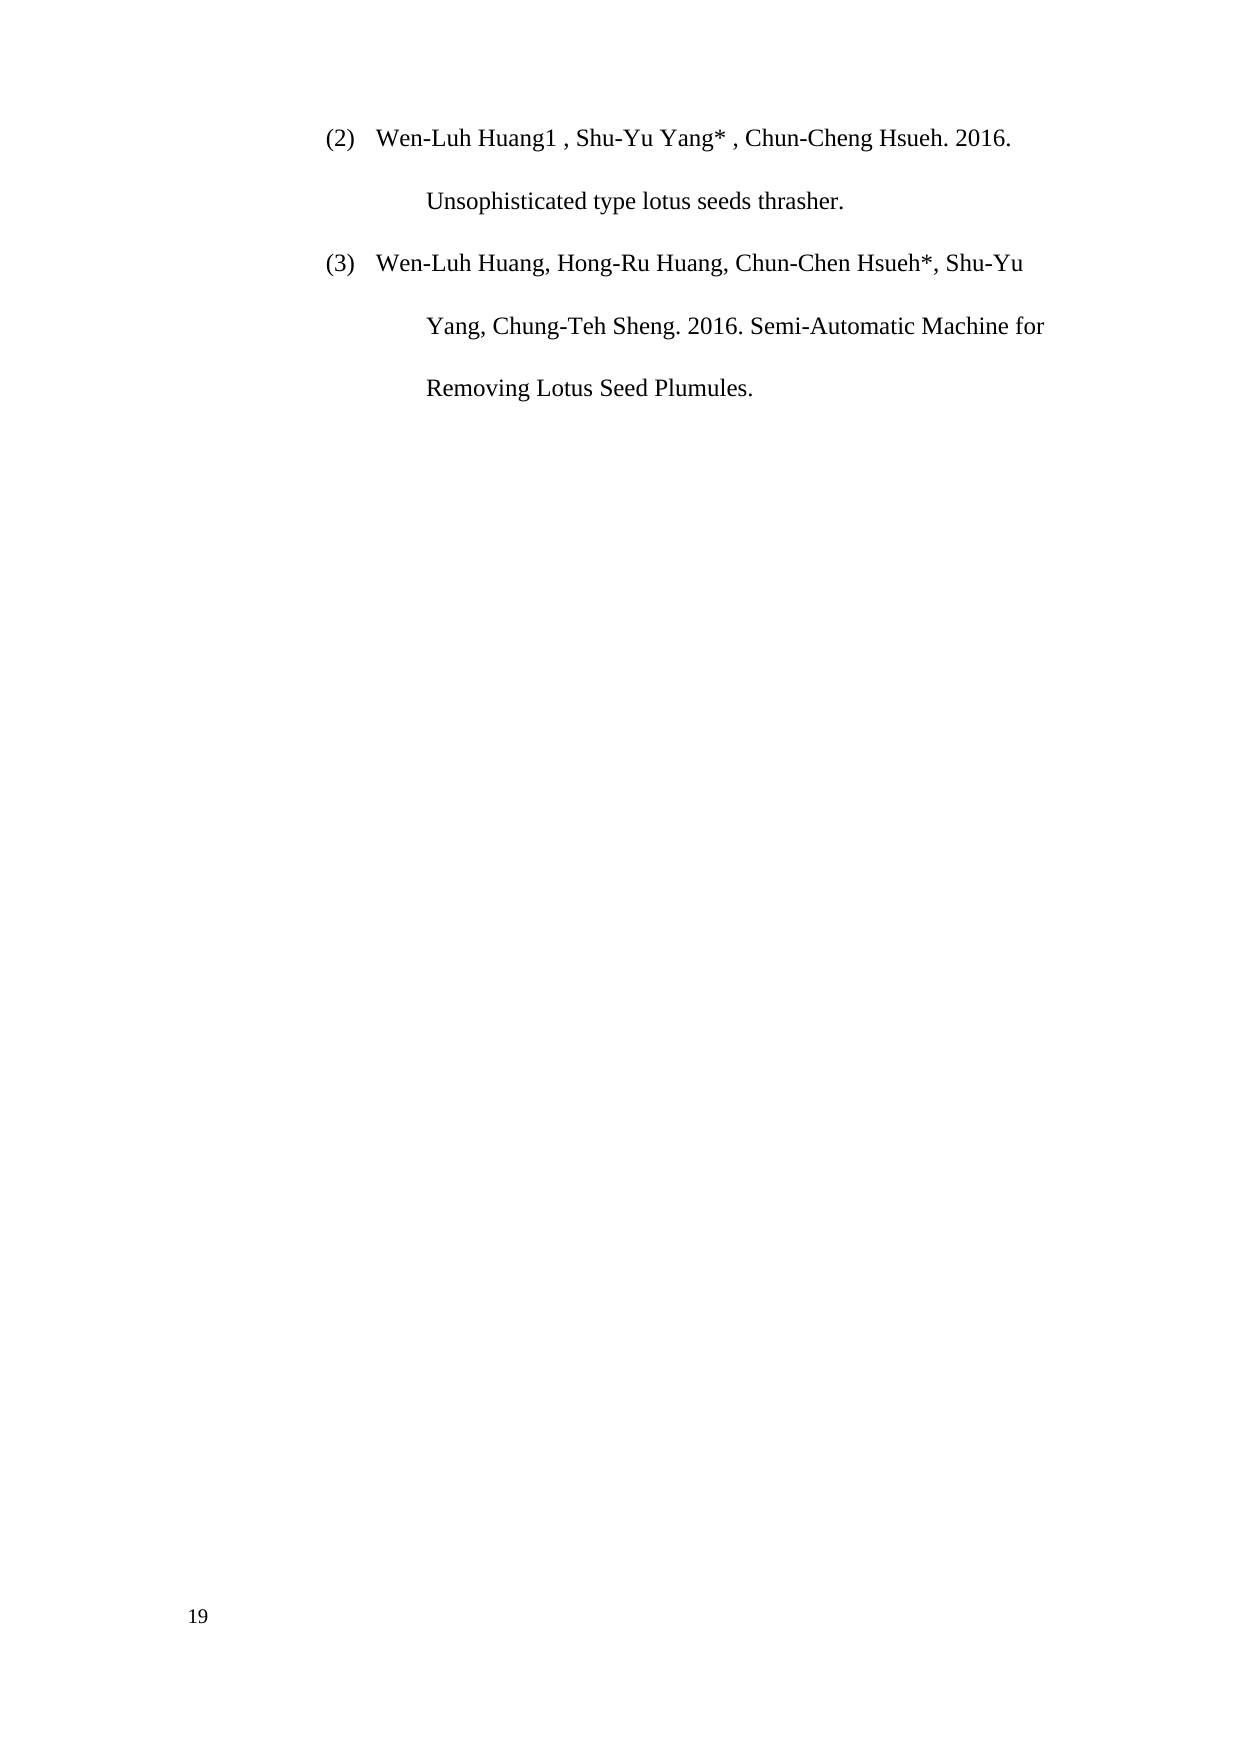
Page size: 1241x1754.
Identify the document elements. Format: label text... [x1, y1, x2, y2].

list Wen-Luh Huang, Hong-Ru Huang, Chun-Chen Hsueh*, Shu-Yu Yang, Chung-Teh Sheng. 2016. Semi-Automatic Machine for Removing Lotus Seed Plumules. [326, 221, 1059, 409]
list Wen-Luh Huang1 , Shu-Yu Yang* , Chun-Cheng Hsueh. 2016. Unsophisticated type lotus seeds thrasher. [326, 96, 1059, 221]
